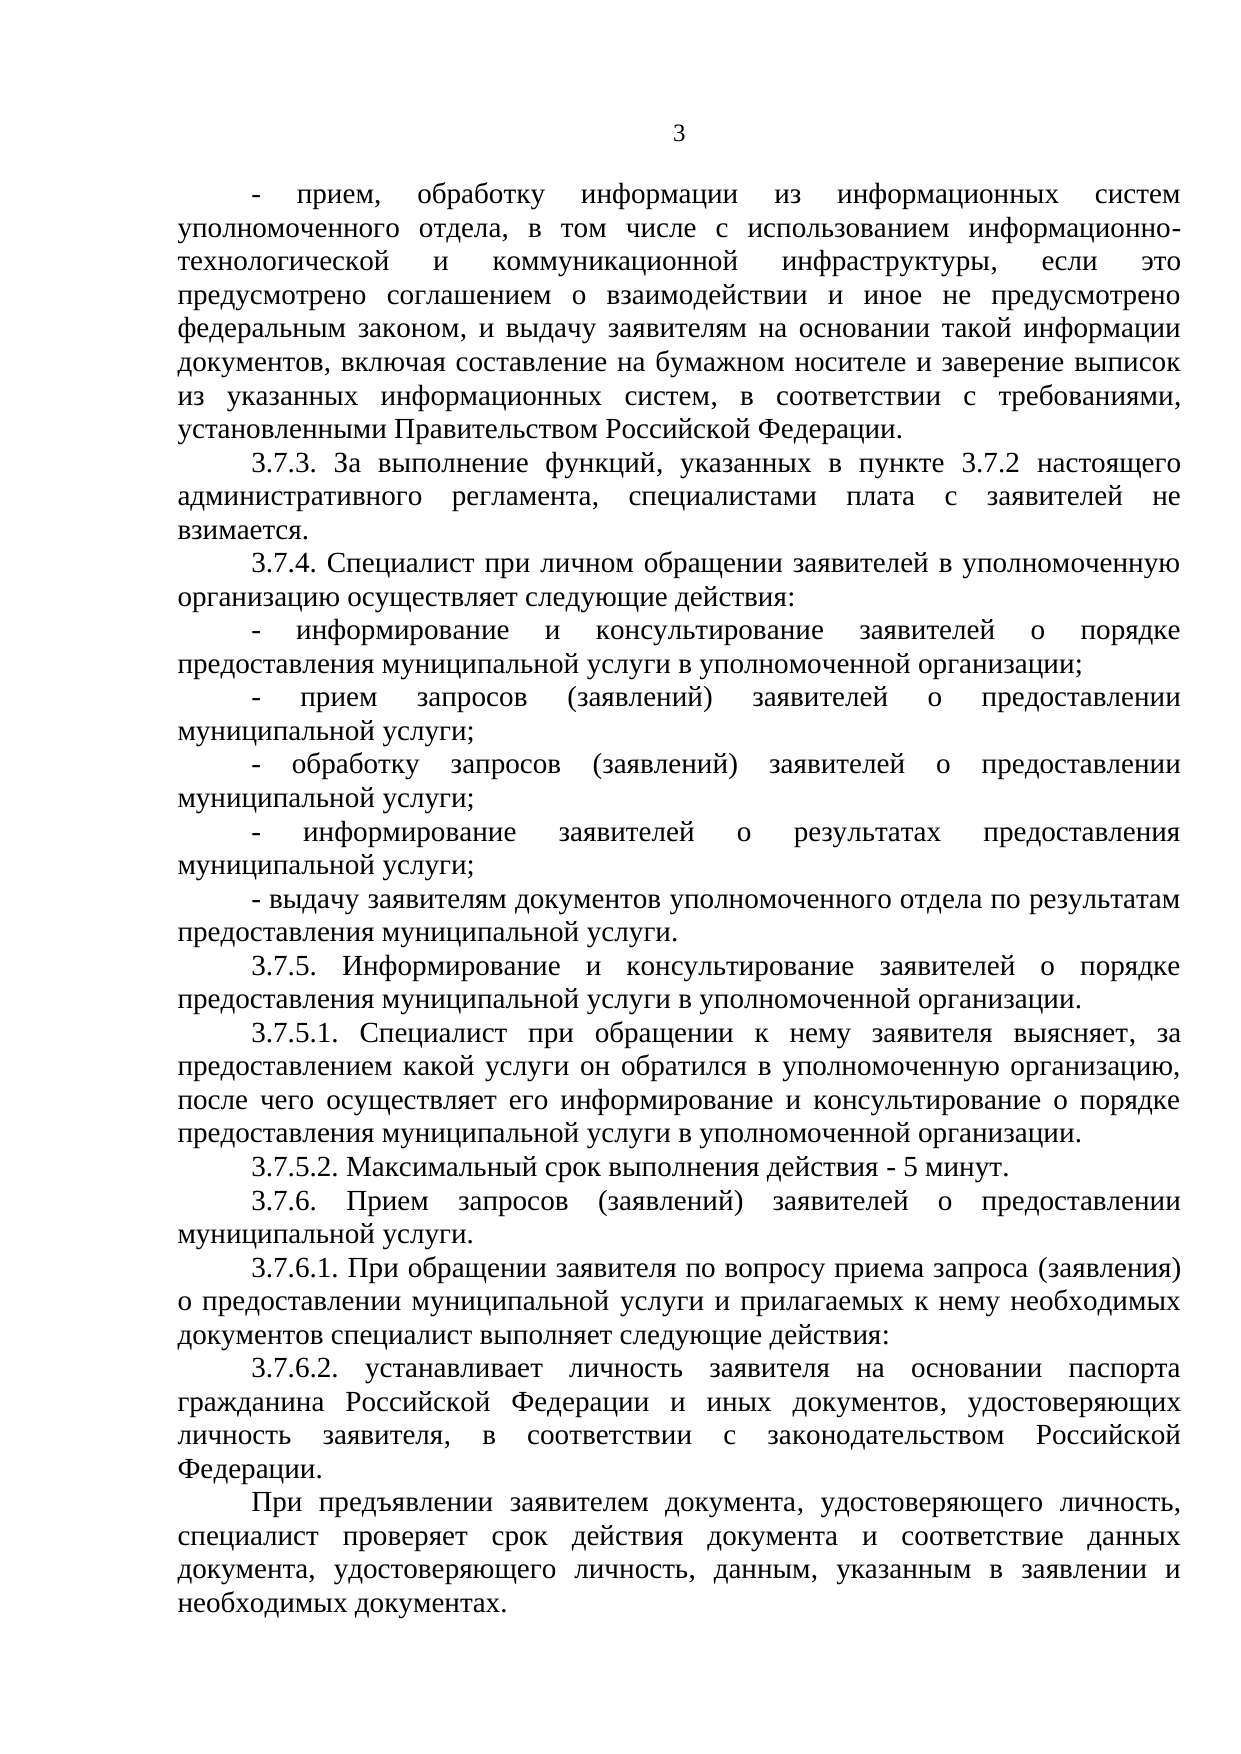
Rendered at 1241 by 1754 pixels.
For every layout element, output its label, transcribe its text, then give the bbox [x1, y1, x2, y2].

text 3.7.6.1. При обращении заявителя по вопросу приема запроса (заявления) о предоставлении муниципальной услуги и прилагаемых к нему необходимых документов специалист выполняет следующие действия: [177, 1250, 1181, 1350]
text 3.7.6.2. устанавливает личность заявителя на основании паспорта гражданина Российской Федерации и иных документов, удостоверяющих личность заявителя, в соответствии с законодательством Российской Федерации. [177, 1350, 1181, 1484]
text - выдачу заявителям документов уполномоченного отдела по результатам предоставления муниципальной услуги. [177, 881, 1181, 948]
text 3.7.5.1. Специалист при обращении к нему заявителя выясняет, за предоставлением какой услуги он обратился в уполномоченную организацию, после чего осуществляет его информирование и консультирование о порядке предоставления муниципальной услуги в уполномоченной организации. [177, 1015, 1181, 1149]
text 3.7.6. Прием запросов (заявлений) заявителей о предоставлении муниципальной услуги. [177, 1183, 1181, 1250]
text 3.7.3. За выполнение функций, указанных в пункте 3.7.2 настоящего административного регламента, специалистами плата с заявителей не взимается. [177, 445, 1181, 545]
text - информирование и консультирование заявителей о порядке предоставления муниципальной услуги в уполномоченной организации; [177, 612, 1181, 679]
text 3.7.4. Специалист при личном обращении заявителей в уполномоченную организацию осуществляет следующие действия: [177, 545, 1181, 612]
text - информирование заявителей о результатах предоставления муниципальной услуги; [177, 814, 1181, 881]
text - прием, обработку информации из информационных систем уполномоченного отдела, в том числе с использованием информационно- технологической и коммуникационной инфраструктуры, если это предусмотрено соглашением о взаимодействии и иное не предусмотрено федеральным законом, и выдачу заявителям на основании такой информации документов, включая составление на бумажном носителе и заверение выписок из указанных информационных систем, в соответствии с требованиями, установленными Правительством Российской Федерации. [177, 176, 1181, 445]
text При предъявлении заявителем документа, удостоверяющего личность, специалист проверяет срок действия документа и соответствие данных документа, удостоверяющего личность, данным, указанным в заявлении и необходимых документах. [177, 1484, 1181, 1619]
text - прием запросов (заявлений) заявителей о предоставлении муниципальной услуги; [177, 679, 1181, 747]
text 3.7.5.2. Максимальный срок выполнения действия - 5 минут. [177, 1149, 1181, 1183]
text - обработку запросов (заявлений) заявителей о предоставлении муниципальной услуги; [177, 747, 1181, 814]
text 3.7.5. Информирование и консультирование заявителей о порядке предоставления муниципальной услуги в уполномоченной организации. [177, 948, 1181, 1015]
